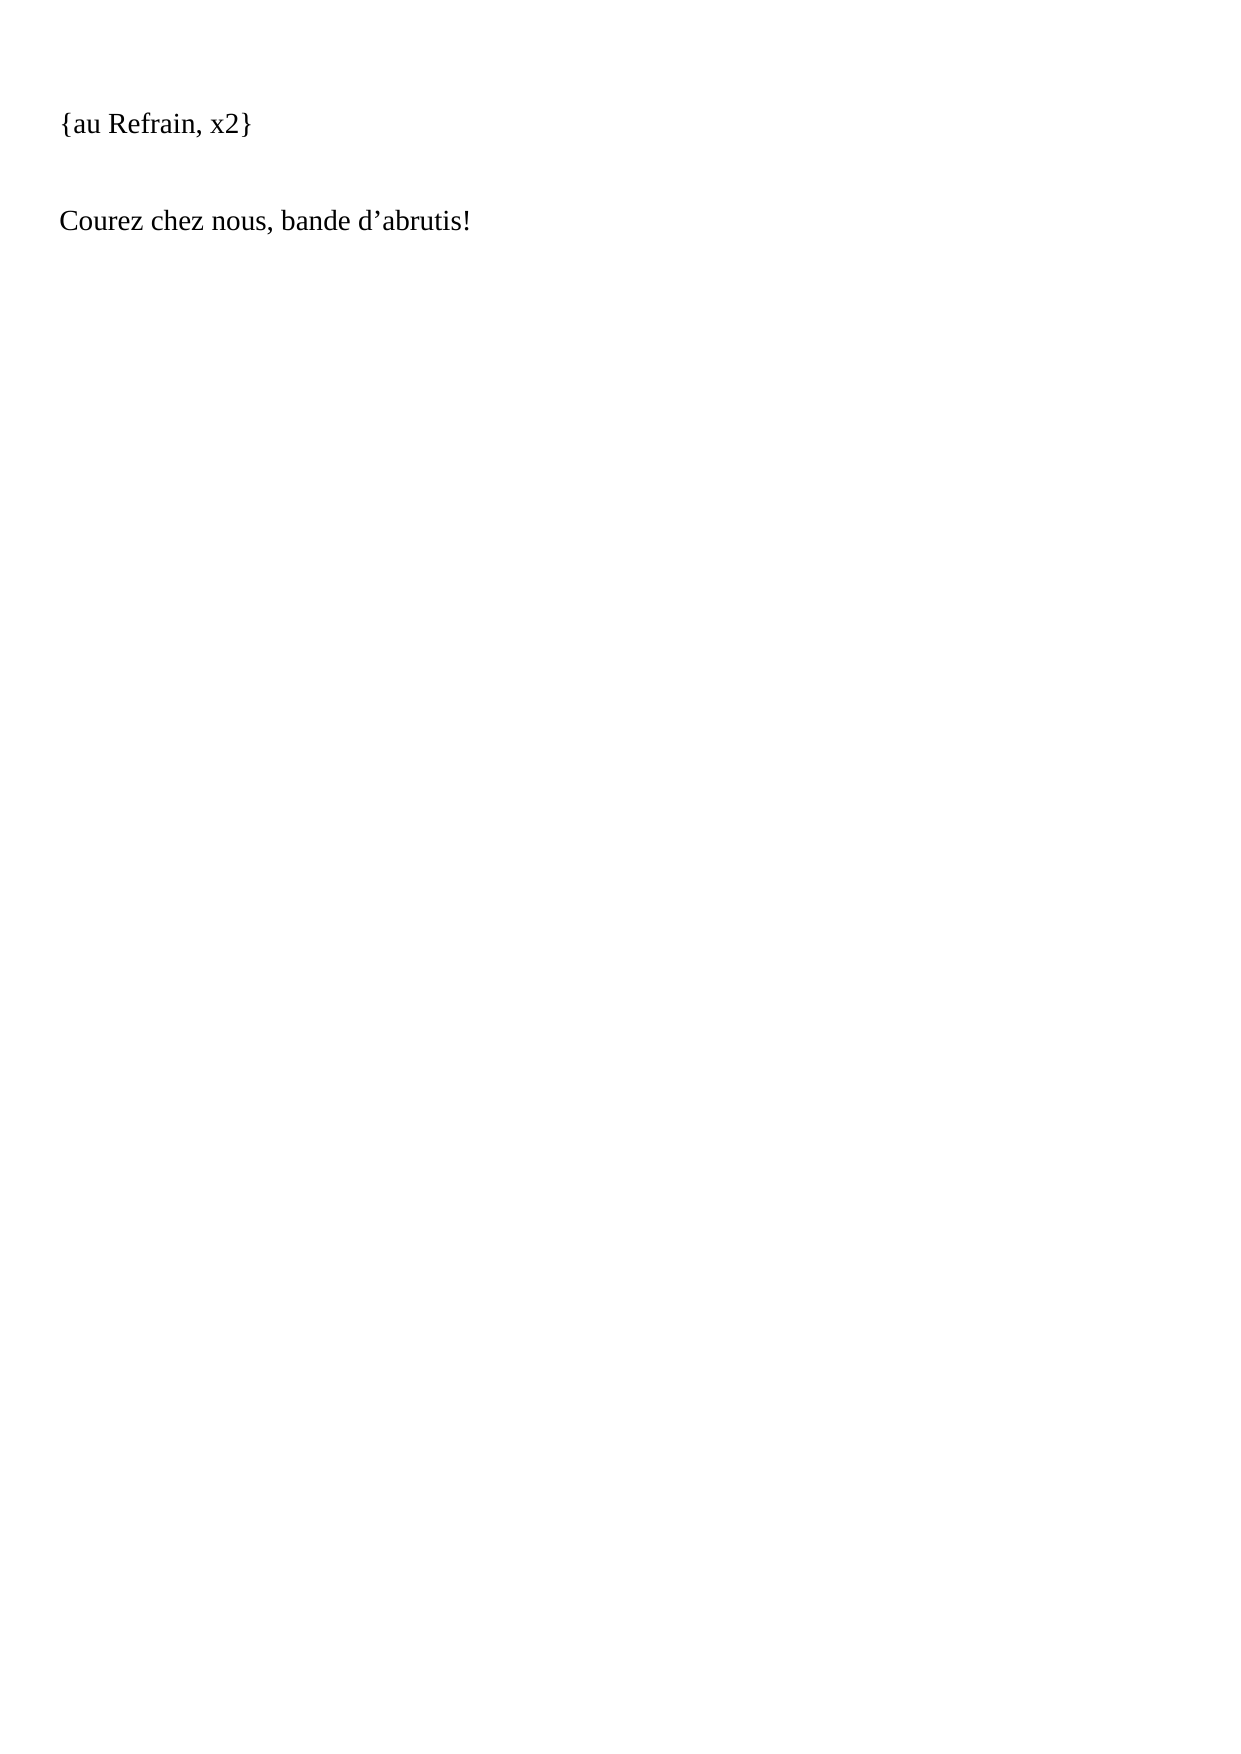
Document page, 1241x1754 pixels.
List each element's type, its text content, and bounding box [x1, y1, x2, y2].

text {au Refrain, x2} Courez chez nous, bande d’abrutis! [59, 59, 605, 237]
